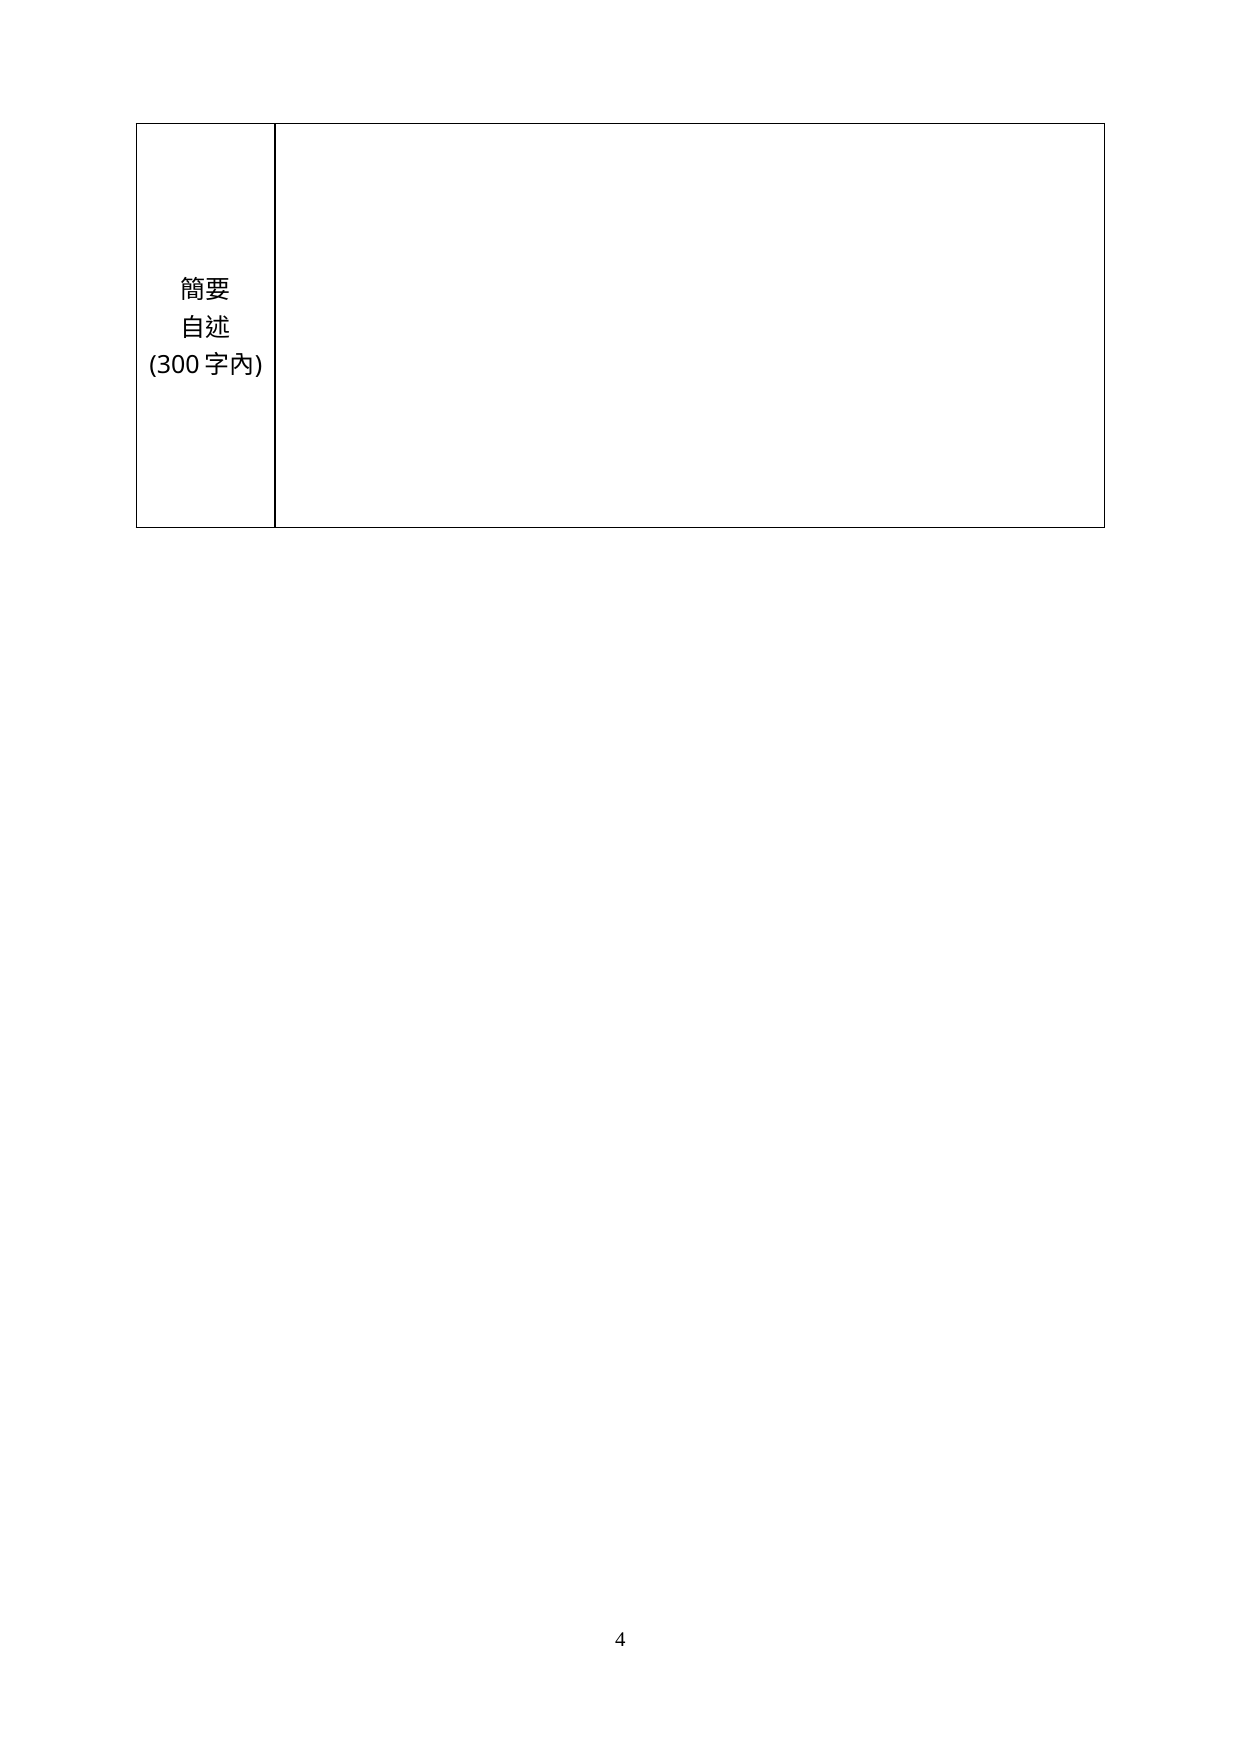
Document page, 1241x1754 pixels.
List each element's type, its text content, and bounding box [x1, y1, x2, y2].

table_cell 簡要 自述 (300字內) [137, 124, 274, 527]
table_cell [276, 124, 1104, 527]
